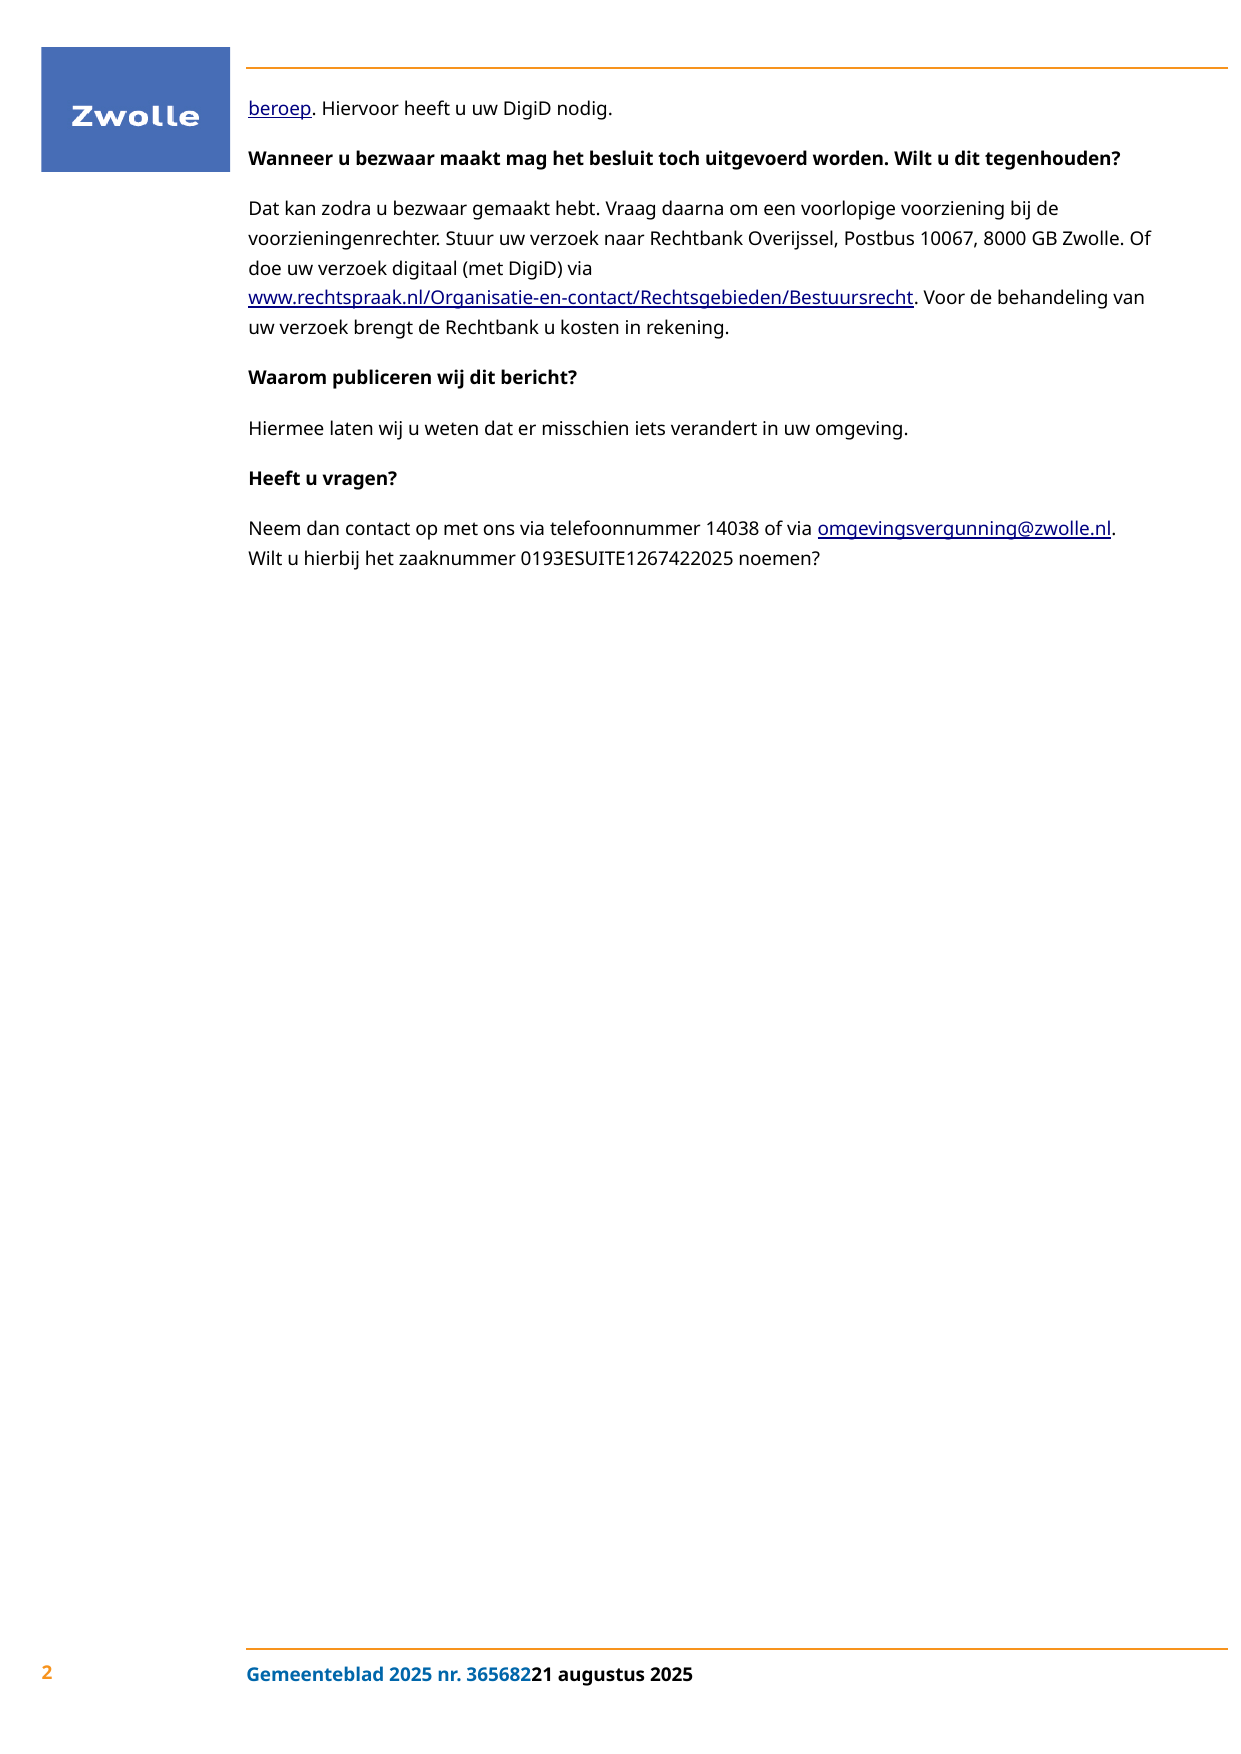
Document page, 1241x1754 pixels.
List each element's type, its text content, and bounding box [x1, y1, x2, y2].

text Wanneer u bezwaar maakt mag het besluit toch uitgevoerd worden. Wilt u dit tegenhouden? [248, 145, 1152, 171]
text beroep. Hiervoor heeft u uw DigiD nodig. [248, 95, 1152, 121]
text Waarom publiceren wij dit bericht? [248, 364, 1152, 390]
picture [41, 47, 231, 172]
text Neem dan contact op met ons via telefoonnummer 14038 of via omgevingsvergunning@zwolle.nl. Wilt u hierbij het zaaknummer 0193ESUITE1267422025 noemen? [248, 516, 1152, 571]
text Dat kan zodra u bezwaar gemaakt hebt. Vraag daarna om een voorlopige voorziening bij de voorzieningenrechter. Stuur uw verzoek naar Rechtbank Overijssel, Postbus 10067, 8000 GB Zwolle. Of doe uw verzoek digitaal (met DigiD) via www.rechtspraak.nl/Organisatie-en-contact/Rechtsgebieden/Bestuursrecht. Voor de behandeling van uw verzoek brengt de Rechtbank u kosten in rekening. [248, 196, 1152, 340]
text Heeft u vragen? [248, 465, 1152, 491]
text Hiermee laten wij u weten dat er misschien iets verandert in uw omgeving. [248, 415, 1152, 441]
